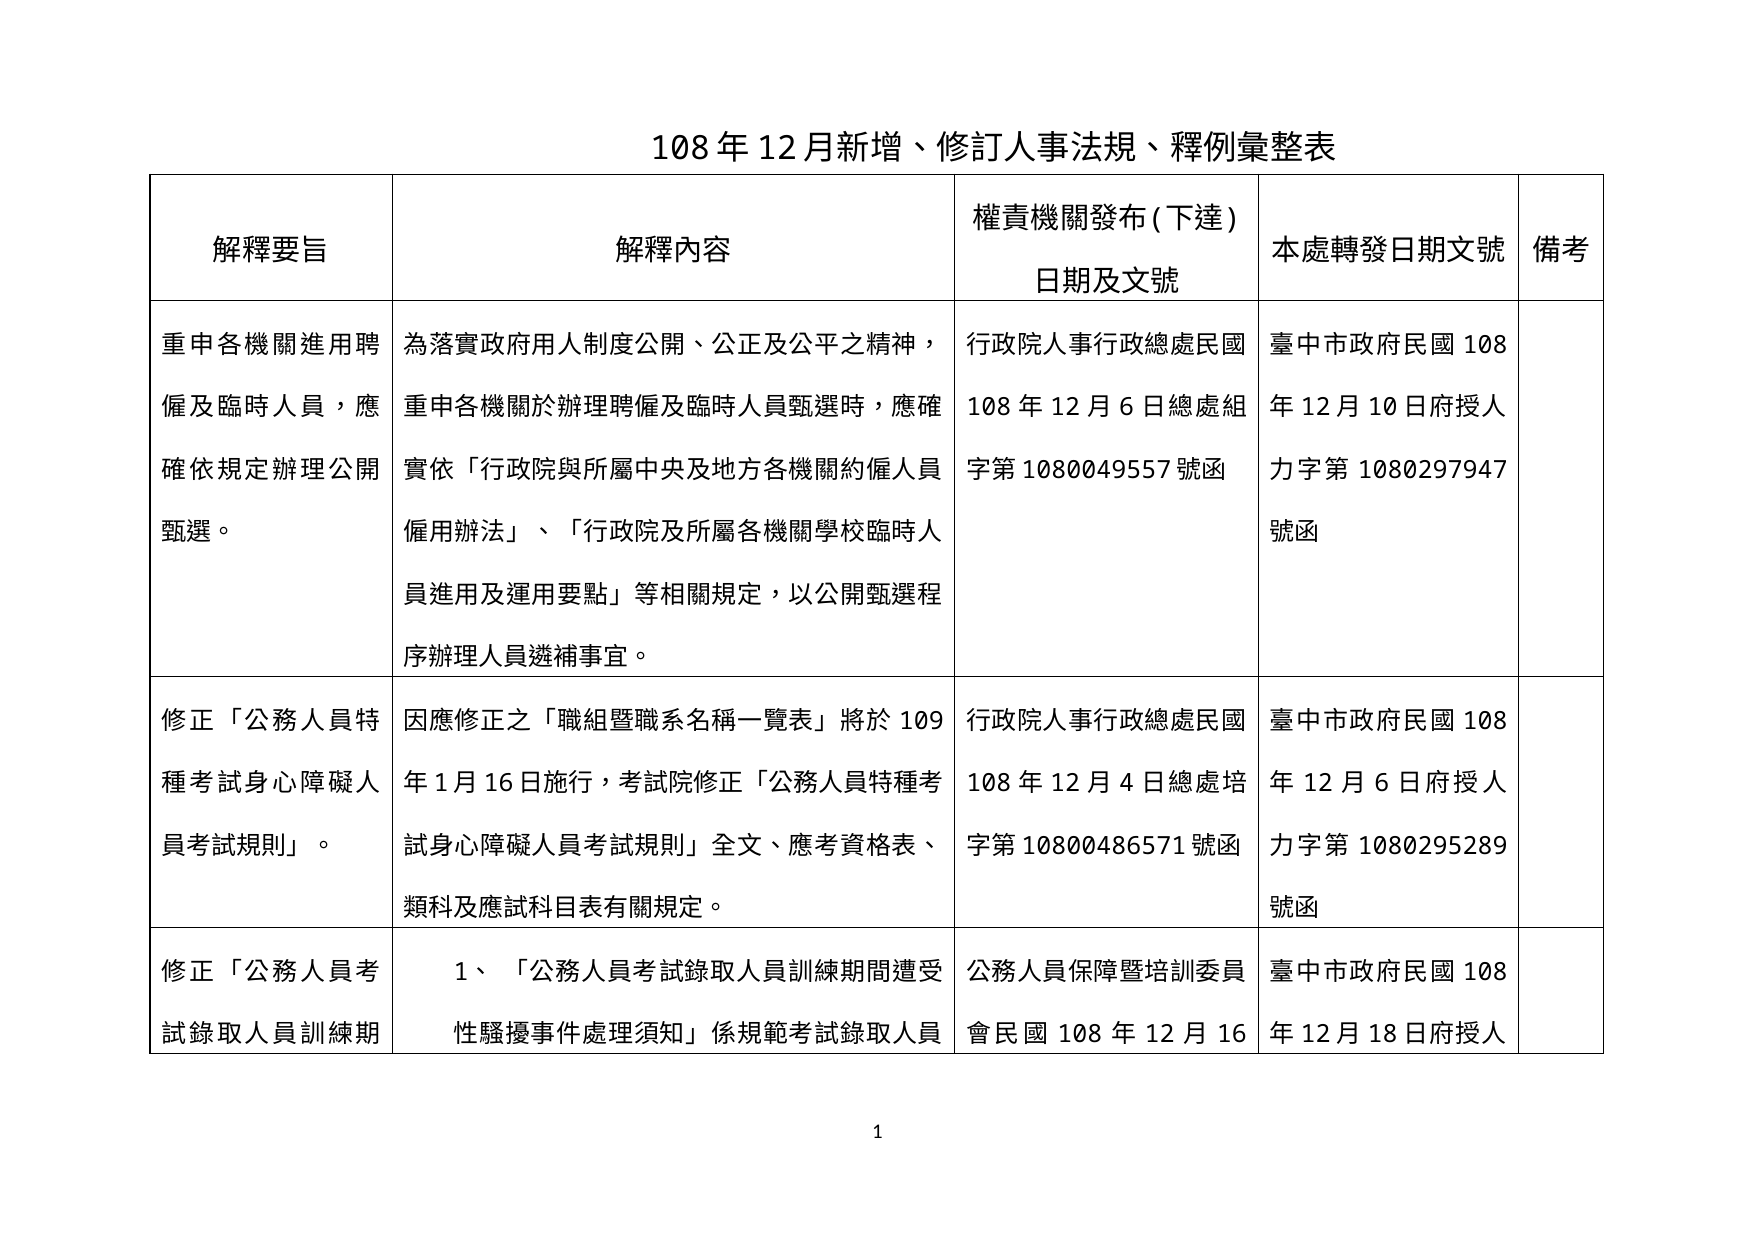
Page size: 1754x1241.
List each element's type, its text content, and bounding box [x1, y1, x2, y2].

table_cell 修正「公務人員特種考試身心障礙人員考試規則」。 [151, 677, 392, 927]
table_header 備考 [1519, 175, 1603, 299]
table_cell 為落實政府用人制度公開、公正及公平之精神，重申各機關於辦理聘僱及臨時人員甄選時，應確實依「行政院與所屬中央及地方各機關約僱人員僱用辦法」、「行政院及所屬各機關學校臨時人員進用及運用要點」等相關規定，以公開甄選程序辦理人員遴補事宜。 [393, 301, 954, 676]
table_cell 因應修正之「職組暨職系名稱一覽表」將於109年1月16日施行，考試院修正「公務人員特種考試身心障礙人員考試規則」全文、應考資格表、類科及應試科目表有關規定。 [393, 677, 954, 927]
table_cell [1519, 301, 1603, 676]
table_cell 公務人員保障暨培訓委員會民國108年12月16 [955, 928, 1258, 1053]
table_header 權責機關發布(下達) 日期及文號 [955, 175, 1258, 299]
table_cell 行政院人事行政總處民國108年12月6日總處組字第1080049557號函 [955, 301, 1258, 676]
table_cell 修正「公務人員考試錄取人員訓練期 [151, 928, 392, 1053]
table_cell [1519, 677, 1603, 927]
table_cell 「公務人員考試錄取人員訓練期間遭受性騷擾事件處理須知」係規範考試錄取人員訓練期間遭受性騷擾事件之處理，並不以基礎訓練為限，爰修正名稱，並酌作文字修正。 刪除原第2點規定（現改依性別工作平等法規範），並新增名詞定義。 刪除原第3點規定（現改依性別工作平等法規範），並規範訓練期間遭受性騷擾之受理機關。 參考性別工作平等法規定，增列各機關於知悉發生性騷擾事件時，應立即採取有效糾正及補救措施之規定。 增列應於性騷擾事件發生三日內向保訓會完成通報之規定。 增列被害人如於用人機關以外訓練機關（構）學校接受訓練時遭受性騷擾，該訓練機關（構）可代為受理申訴及移送用人機關等規定。 新增保護被害人，避免與加害人再度接觸之相關規定。 [393, 928, 954, 1053]
table_cell [1519, 928, 1603, 1053]
text 108年12月新增、修訂人事法規、釋例彙整表 [150, 103, 1604, 166]
table_cell 重申各機關進用聘僱及臨時人員，應確依規定辦理公開甄選。 [151, 301, 392, 676]
table_header 解釋內容 [393, 175, 954, 299]
table_cell 臺中市政府民國108年12月10日府授人力字第1080297947號函 [1259, 301, 1518, 676]
table_cell 臺中市政府民國108年12月18日府授人 [1259, 928, 1518, 1053]
table_header 解釋要旨 [151, 175, 392, 299]
table_cell 臺中市政府民國108年12月6日府授人力字第1080295289號函 [1259, 677, 1518, 927]
table_cell 行政院人事行政總處民國108年12月4日總處培字第10800486571號函 [955, 677, 1258, 927]
table_header 本處轉發日期文號 [1259, 175, 1518, 299]
